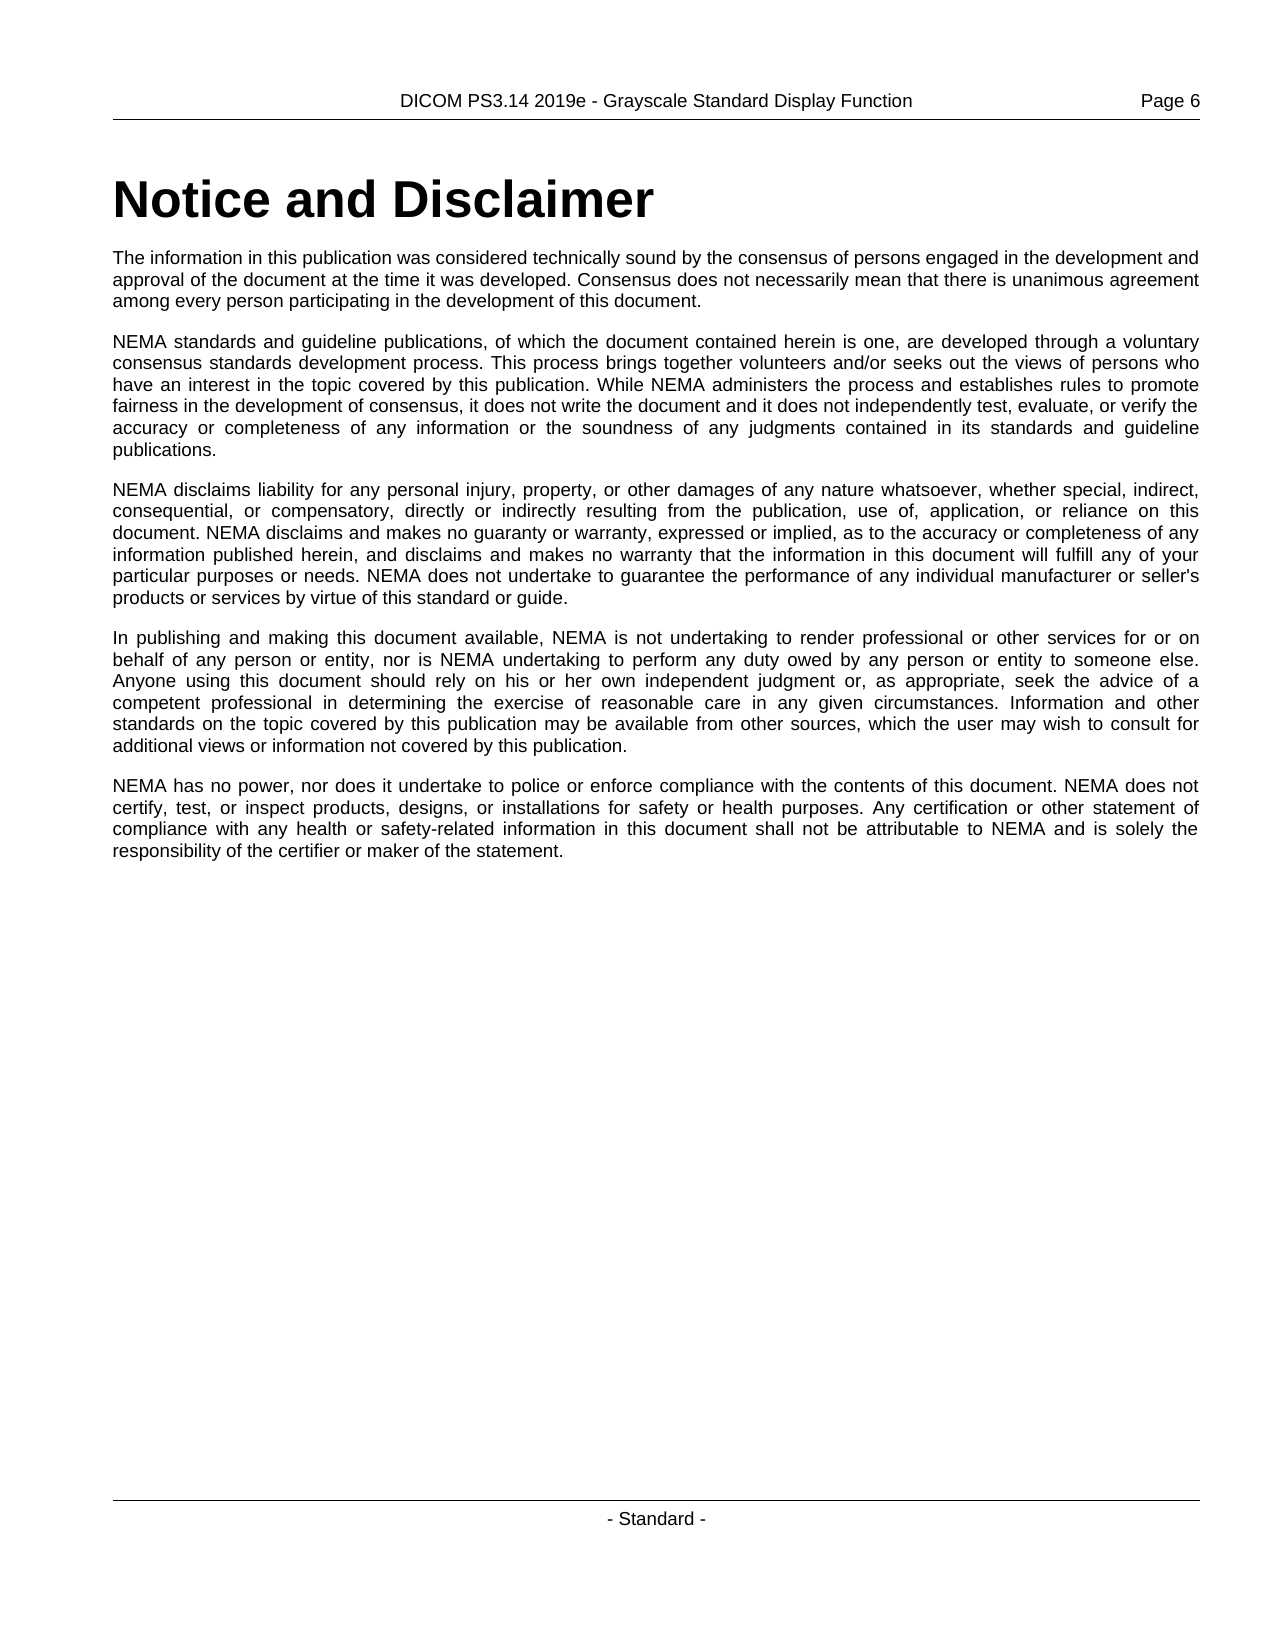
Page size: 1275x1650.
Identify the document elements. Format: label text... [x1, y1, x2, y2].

text Notice and Disclaimer [112, 169, 1200, 228]
text NEMA has no power, nor does it undertake to police or enforce compliance with the contents of this document. NEMA does not certify, test, or inspect products, designs, or installations for safety or health purposes. Any certification or other statement of compliance with any health or safety-related information in this document shall not be attributable to NEMA and is solely the responsibility of the certifier or maker of the statement. [112, 775, 1200, 861]
text In publishing and making this document available, NEMA is not undertaking to render professional or other services for or on behalf of any person or entity, nor is NEMA undertaking to perform any duty owed by any person or entity to someone else. Anyone using this document should rely on his or her own independent judgment or, as appropriate, seek the advice of a competent professional in determining the exercise of reasonable care in any given circumstances. Information and other standards on the topic covered by this publication may be available from other sources, which the user may wish to consult for additional views or information not covered by this publication. [112, 627, 1200, 756]
text NEMA disclaims liability for any personal injury, property, or other damages of any nature whatsoever, whether special, indirect, consequential, or compensatory, directly or indirectly resulting from the publication, use of, application, or reliance on this document. NEMA disclaims and makes no guaranty or warranty, expressed or implied, as to the accuracy or completeness of any information published herein, and disclaims and makes no warranty that the information in this document will fulfill any of your particular purposes or needs. NEMA does not undertake to guarantee the performance of any individual manufacturer or seller's products or services by virtue of this standard or guide. [112, 479, 1200, 608]
text The information in this publication was considered technically sound by the consensus of persons engaged in the development and approval of the document at the time it was developed. Consensus does not necessarily mean that there is unanimous agreement among every person participating in the development of this document. [112, 247, 1200, 312]
text NEMA standards and guideline publications, of which the document contained herein is one, are developed through a voluntary consensus standards development process. This process brings together volunteers and/or seeks out the views of persons who have an interest in the topic covered by this publication. While NEMA administers the process and establishes rules to promote fairness in the development of consensus, it does not write the document and it does not independently test, evaluate, or verify the accuracy or completeness of any information or the soundness of any judgments contained in its standards and guideline publications. [112, 331, 1200, 460]
